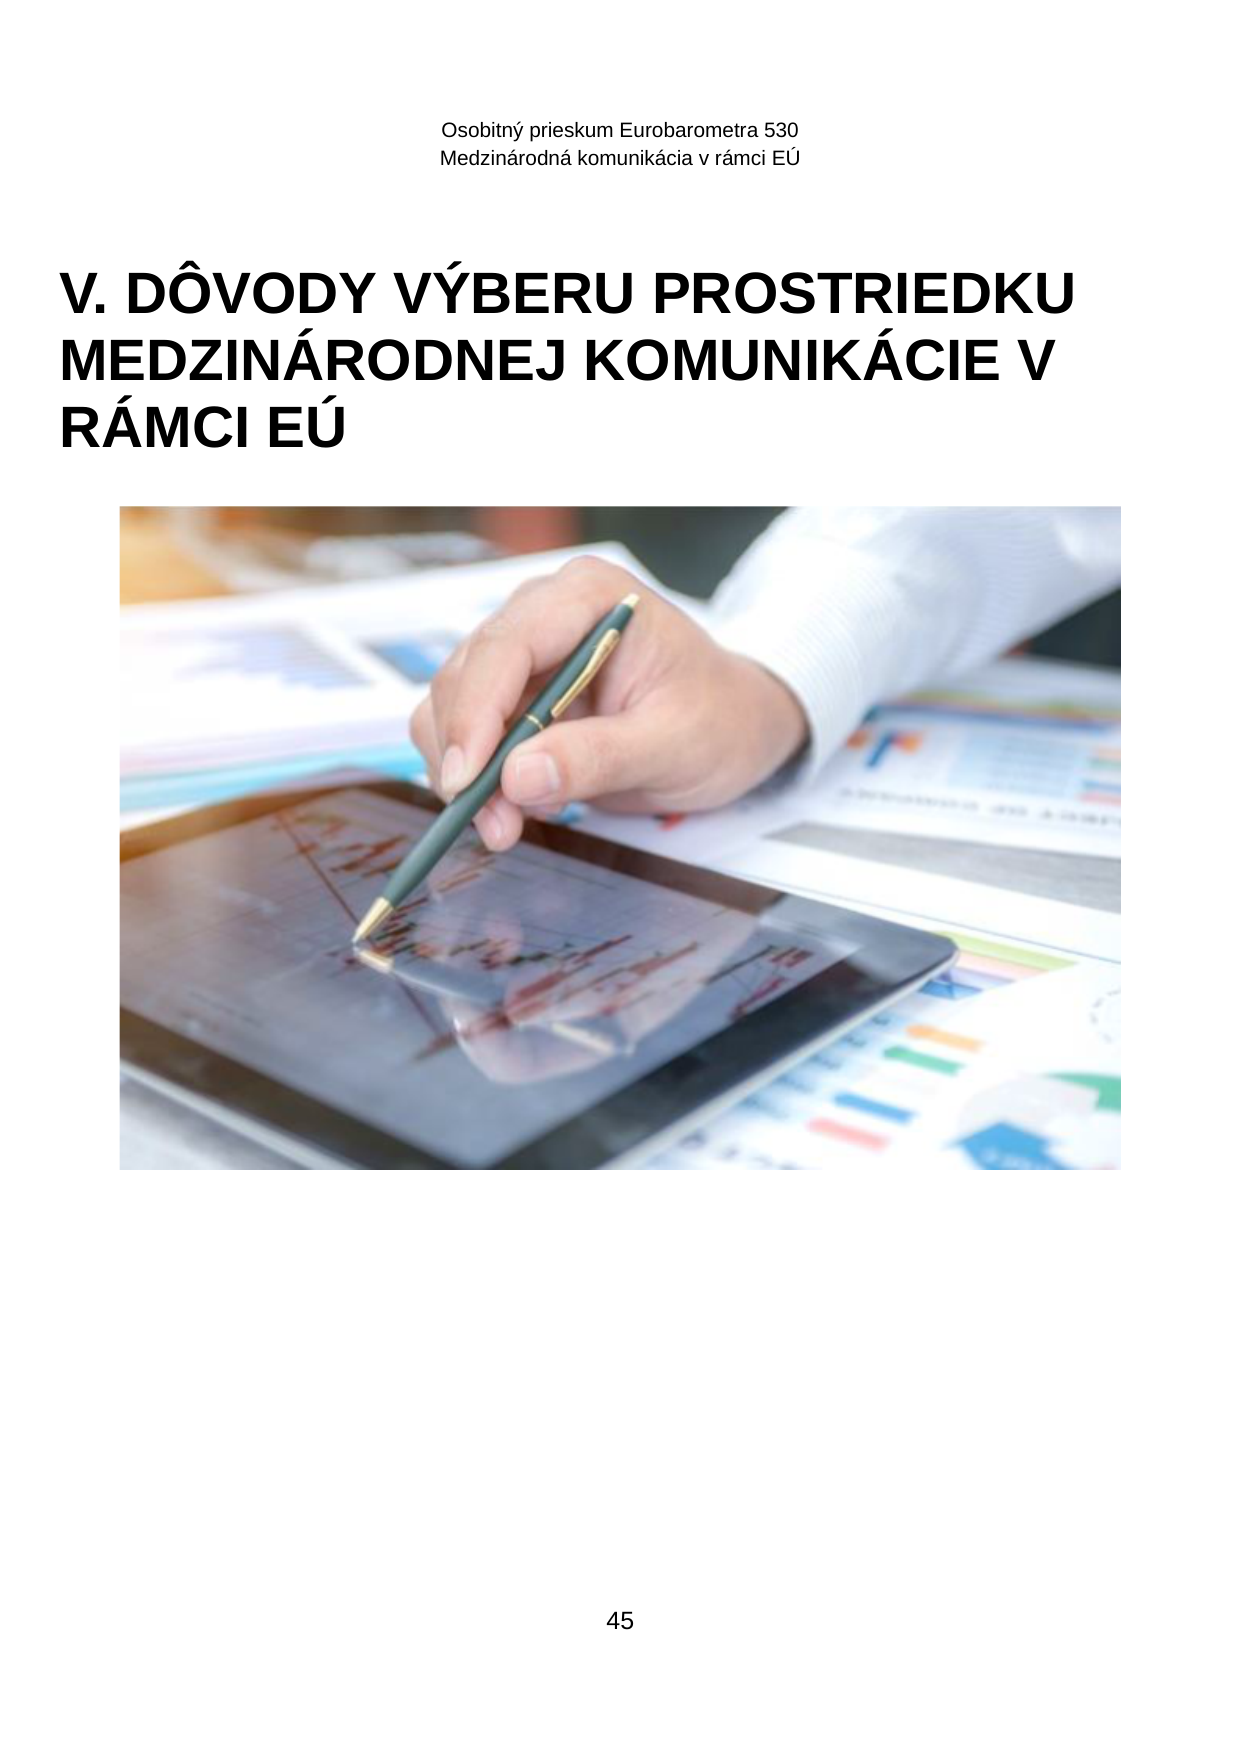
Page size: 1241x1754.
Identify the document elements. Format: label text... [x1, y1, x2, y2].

subtitle V. DÔVODY VÝBERU PROSTRIEDKU MEDZINÁRODNEJ KOMUNIKÁCIE V RÁMCI EÚ [59, 259, 1181, 460]
picture [119, 506, 1121, 1170]
